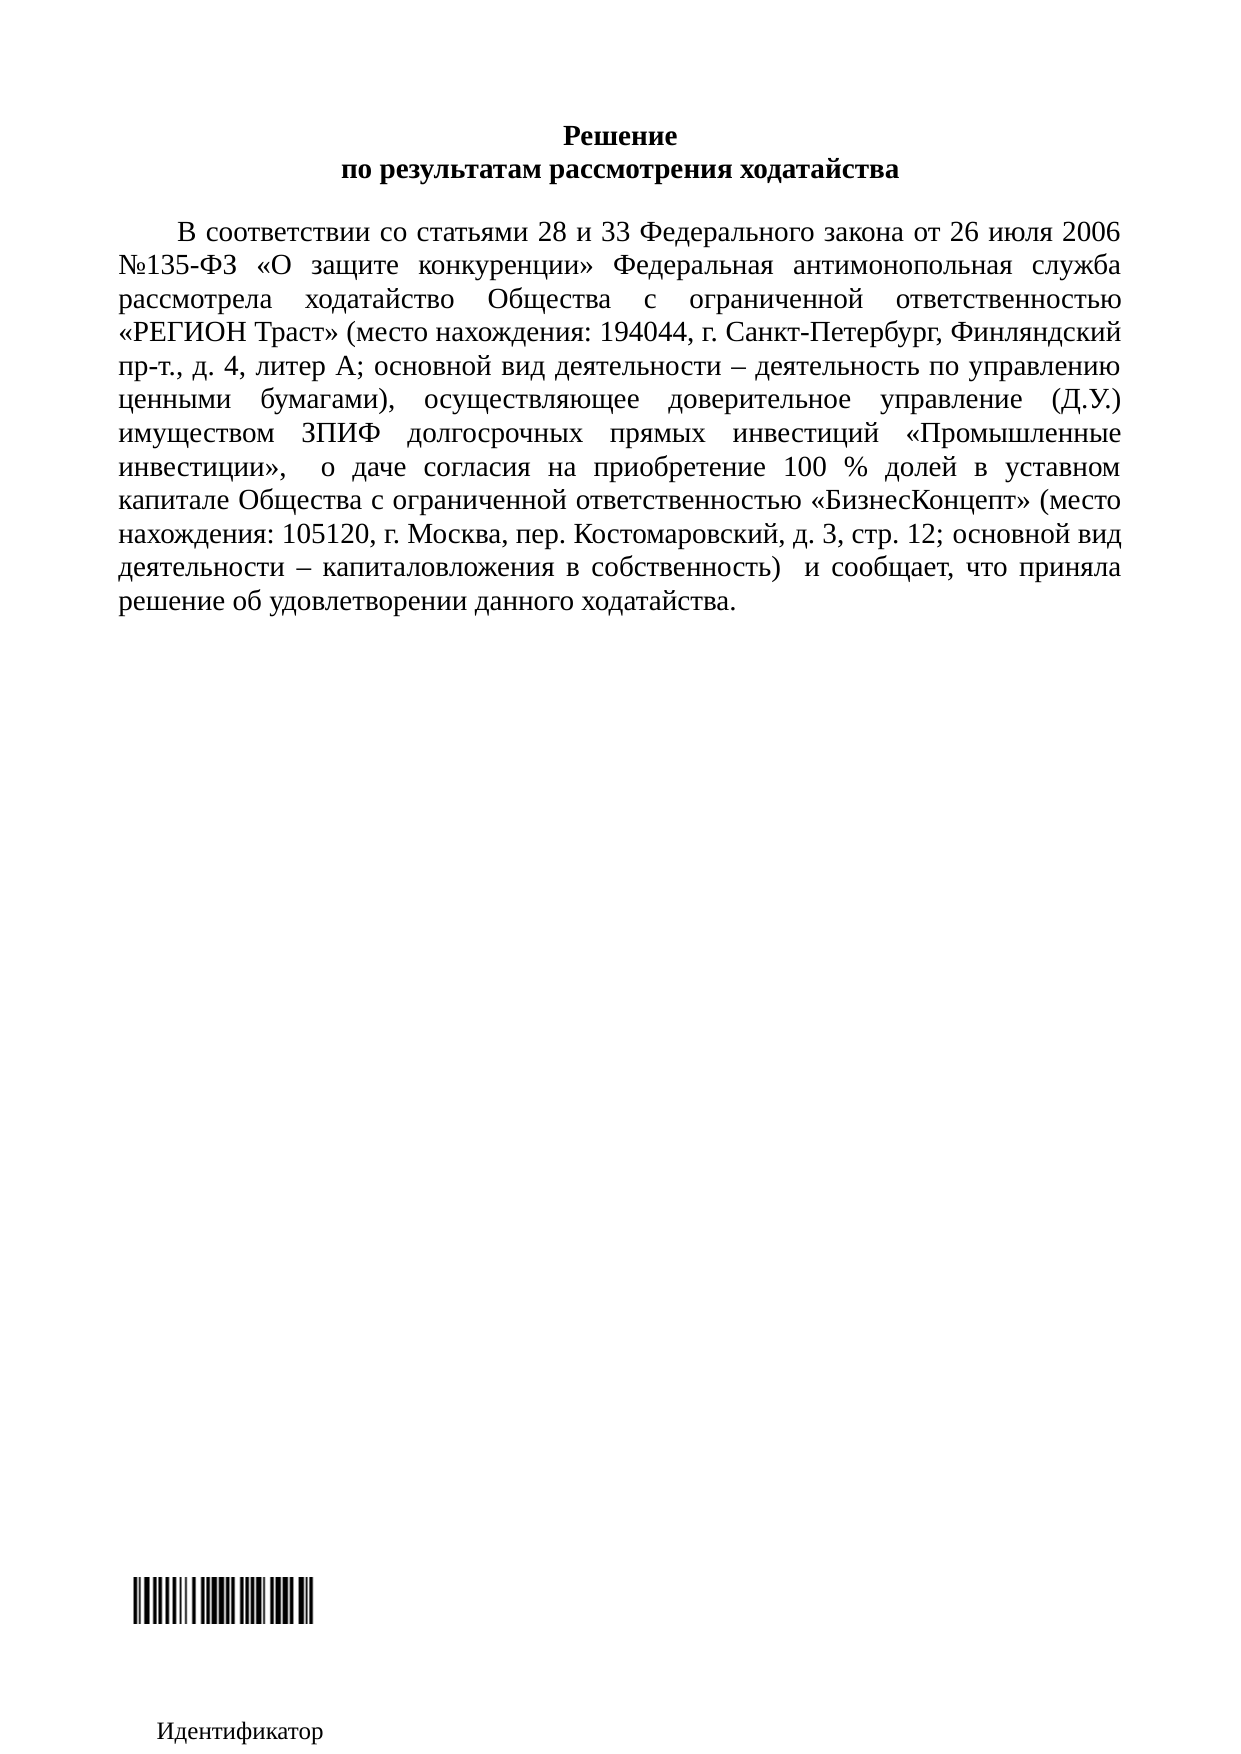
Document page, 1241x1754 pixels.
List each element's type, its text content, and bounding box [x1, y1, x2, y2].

text по результатам рассмотрения ходатайства [118, 152, 1122, 185]
text В соответствии со статьями 28 и 33 Федерального закона от 26 июля 2006 №135-ФЗ «О защите конкуренции» Федеральная антимонопольная служба рассмотрела ходатайство Общества с ограниченной ответственностью «РЕГИОН Траст» (место нахождения: 194044, г. Санкт-Петербург, Финляндский пр-т., д. 4, литер А; основной вид деятельности – деятельность по управлению ценными бумагами), осуществляющее доверительное управление (Д.У.) имуществом ЗПИФ долгосрочных прямых инвестиций «Промышленные инвестиции», о даче согласия на приобретение 100 % долей в уставном капитале Общества с ограниченной ответственностью «БизнесКонцепт» (место нахождения: 105120, г. Москва, пер. Костомаровский, д. 3, стр. 12; основной вид деятельности – капиталовложения в собственность) и сообщает, что приняла решение об удовлетворении данного ходатайства. [118, 214, 1122, 616]
text Решение [118, 118, 1122, 152]
picture [118, 1577, 331, 1624]
